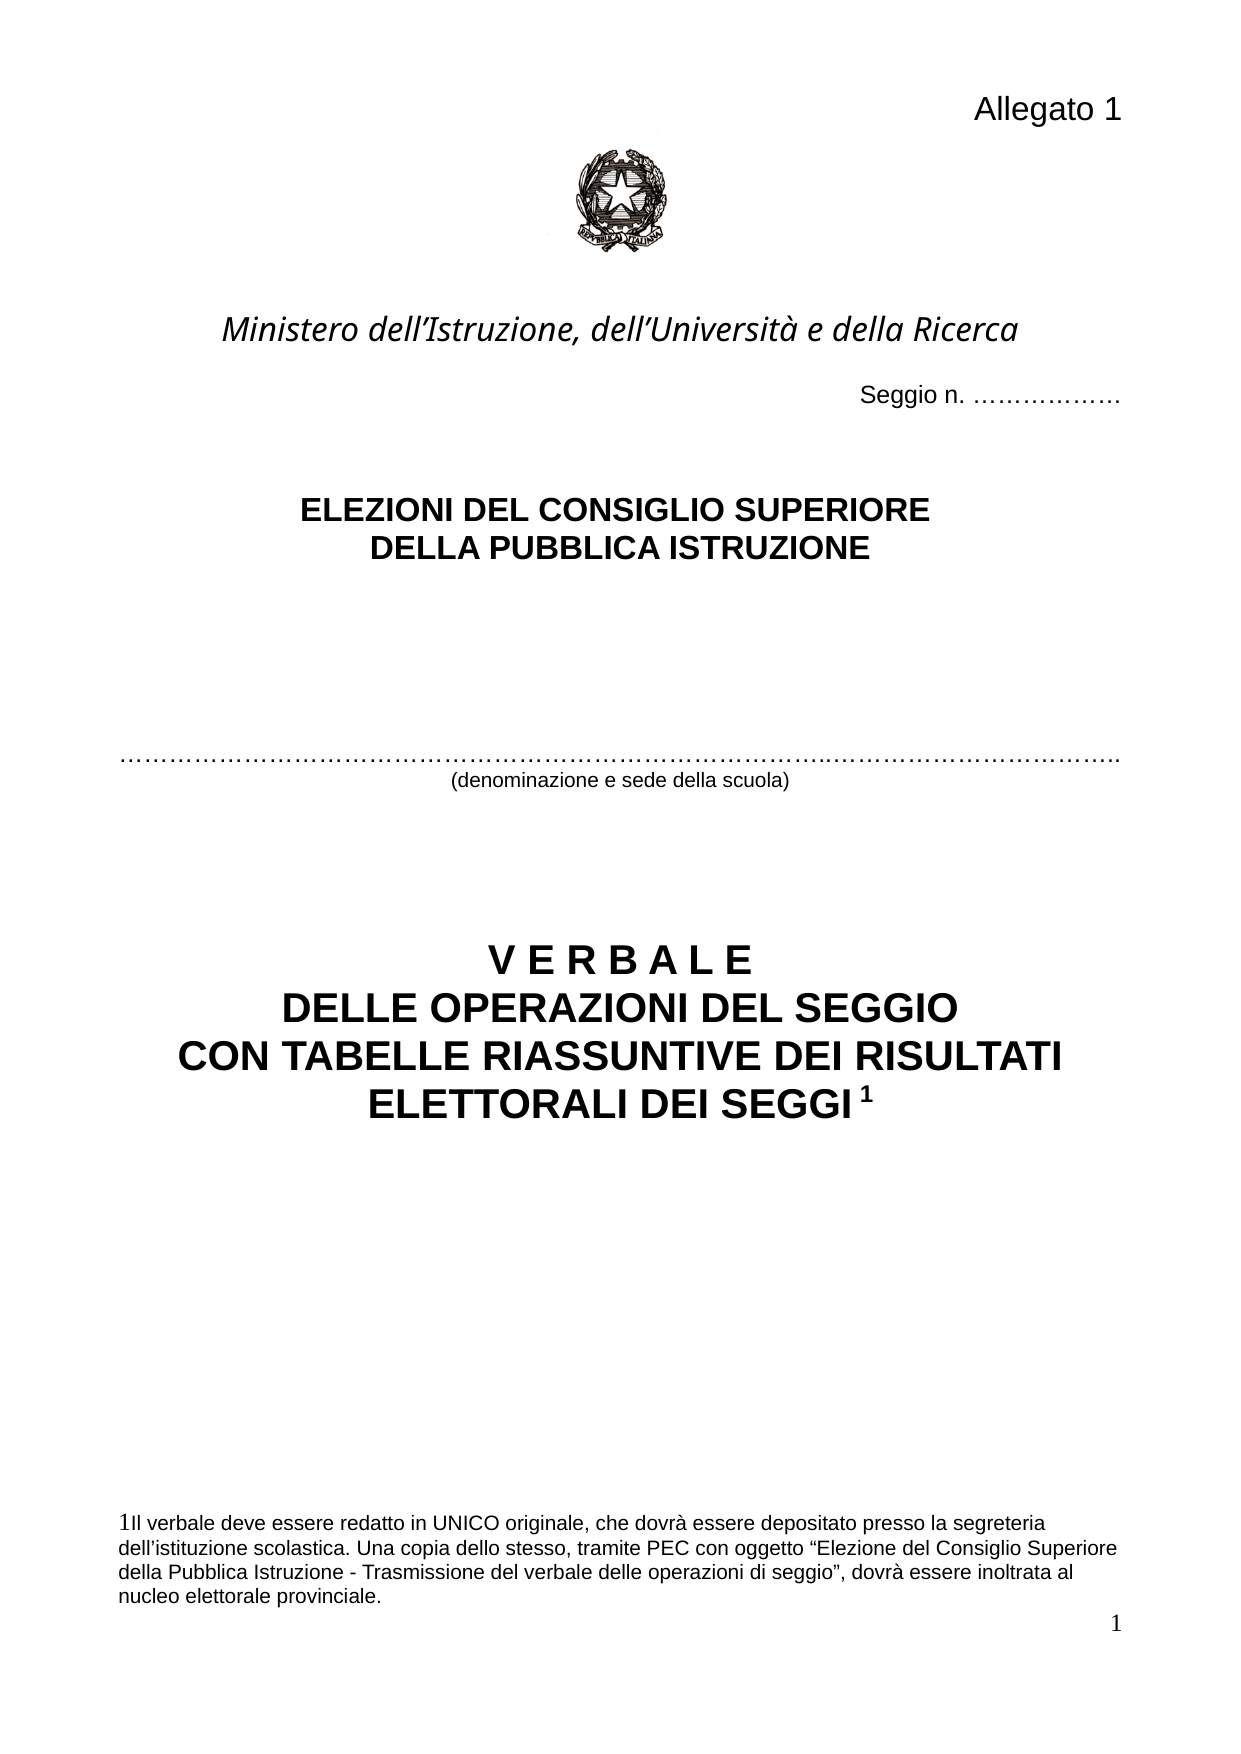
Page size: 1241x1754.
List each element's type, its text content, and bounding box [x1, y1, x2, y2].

subtitle CON TABELLE RIASSUNTIVE DEI RISULTATI ELETTORALI DEI SEGGI [118, 1031, 1122, 1127]
subtitle …………………………………………………………………………..…………………………….. [118, 739, 1122, 768]
subtitle V E R B A L E [118, 936, 1122, 983]
subtitle DELLA PUBBLICA ISTRUZIONE [118, 528, 1122, 567]
text Il verbale deve essere redatto in UNICO originale, che dovrà essere depositato presso la segreteria dell’istituzione scolastica. Una copia dello stesso, tramite PEC con oggetto “Elezione del Consiglio Superiore della Pubblica Istruzione - Trasmissione del verbale delle operazioni di seggio”, dovrà essere inoltrata al nucleo elettorale provinciale. [118, 1507, 1122, 1608]
subtitle DELLE OPERAZIONI DEL SEGGIO [118, 983, 1122, 1031]
subtitle ELEZIONI DEL CONSIGLIO SUPERIORE [118, 490, 1122, 528]
text Ministero dell’Istruzione, dell’Università e della Ricerca [118, 305, 1122, 351]
picture [547, 127, 693, 272]
subtitle Seggio n. ……………… [118, 379, 1122, 408]
subtitle (denominazione e sede della scuola) [118, 768, 1122, 792]
